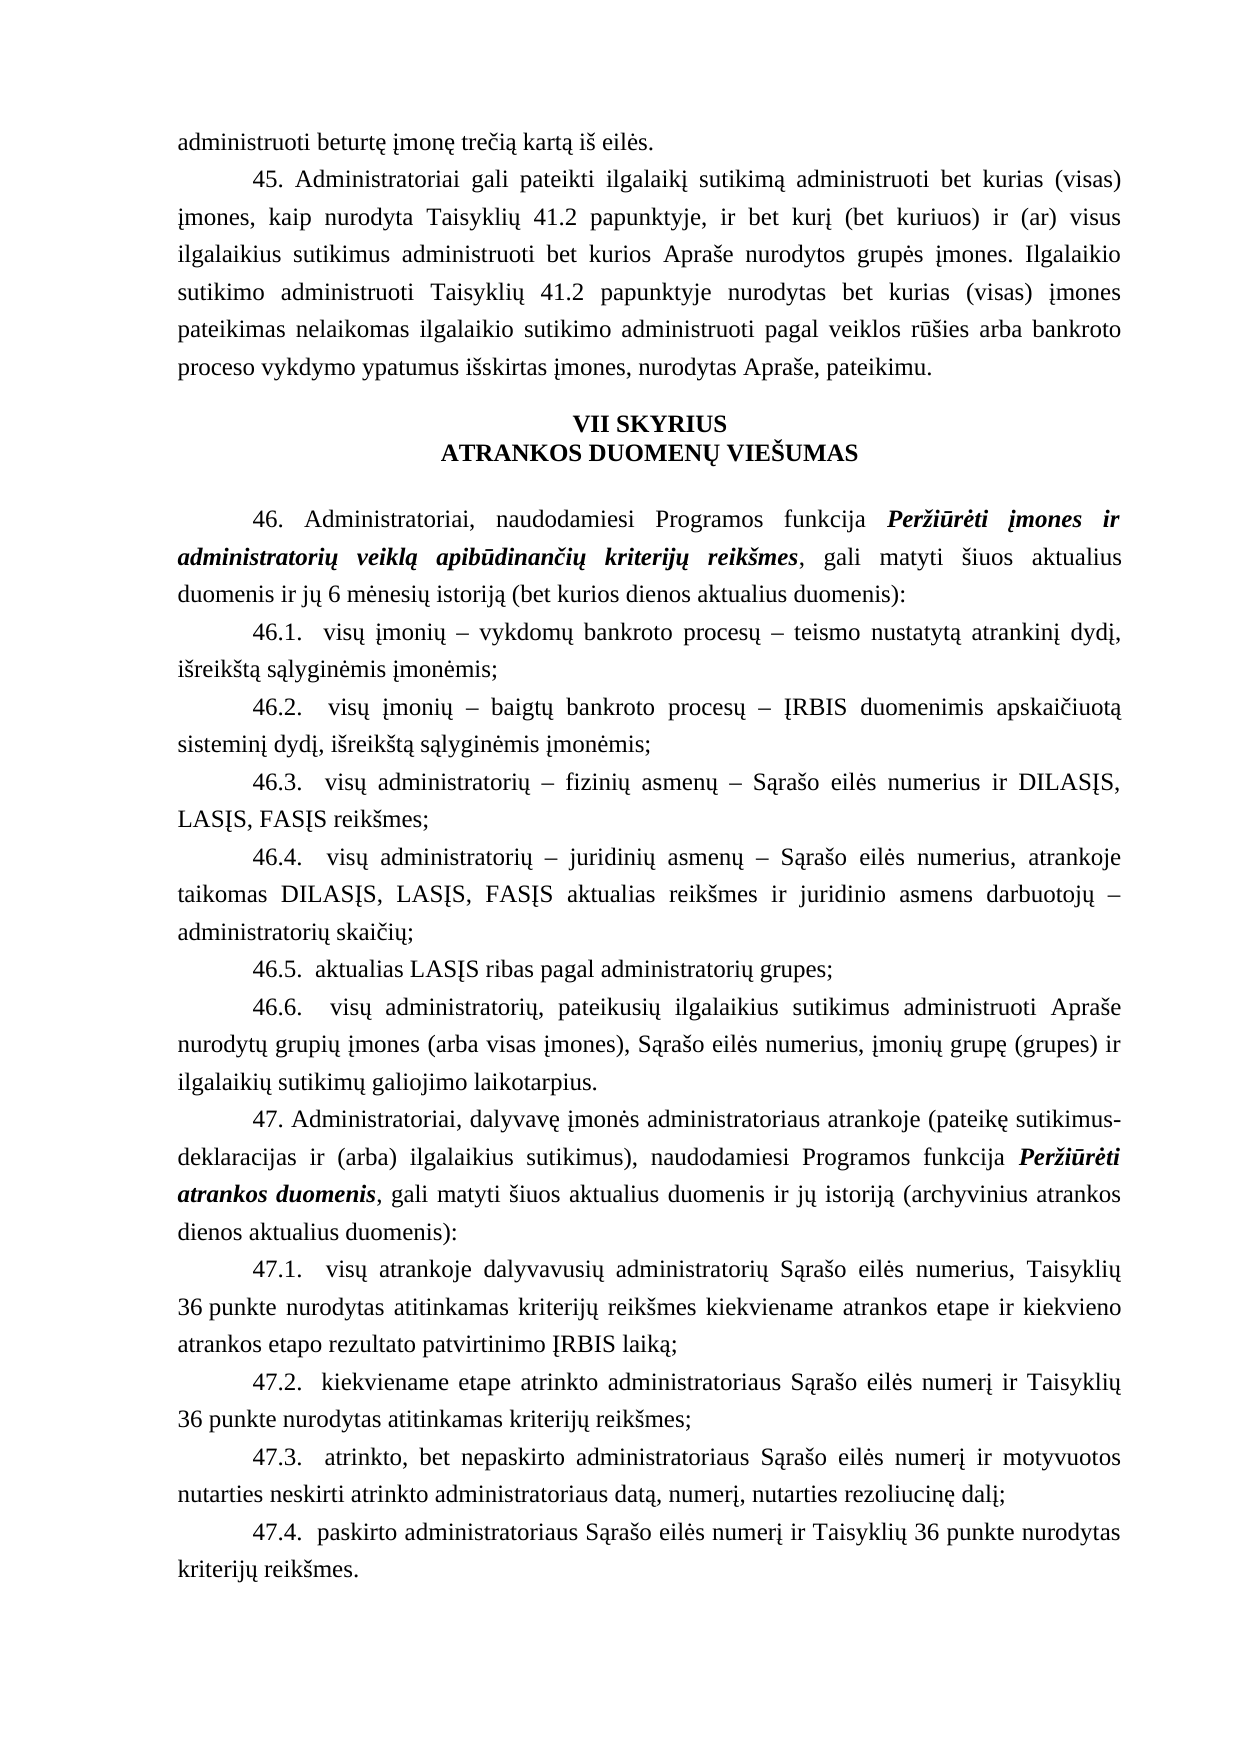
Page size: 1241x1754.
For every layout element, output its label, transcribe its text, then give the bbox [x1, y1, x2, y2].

text 45. Administratoriai gali pateikti ilgalaikį sutikimą administruoti bet kurias (visas) įmones, kaip nurodyta Taisyklių 41.2 papunktyje, ir bet kurį (bet kuriuos) ir (ar) visus ilgalaikius sutikimus administruoti bet kurios Apraše nurodytos grupės įmones. Ilgalaikio sutikimo administruoti Taisyklių 41.2 papunktyje nurodytas bet kurias (visas) įmones pateikimas nelaikomas ilgalaikio sutikimo administruoti pagal veiklos rūšies arba bankroto proceso vykdymo ypatumus išskirtas įmones, nurodytas Apraše, pateikimu. [177, 156, 1122, 381]
text 46. Administratoriai, naudodamiesi Programos funkcija Peržiūrėti įmones ir administratorių veiklą apibūdinančių kriterijų reikšmes, gali matyti šiuos aktualius duomenis ir jų 6 mėnesių istoriją (bet kurios dienos aktualius duomenis): [177, 496, 1122, 608]
text 46.6. visų administratorių, pateikusių ilgalaikius sutikimus administruoti Apraše nurodytų grupių įmones (arba visas įmones), Sąrašo eilės numerius, įmonių grupę (grupes) ir ilgalaikių sutikimų galiojimo laikotarpius. [177, 983, 1122, 1096]
text 47.2. kiekviename etape atrinkto administratoriaus Sąrašo eilės numerį ir Taisyklių 36 punkte nurodytas atitinkamas kriterijų reikšmes; [177, 1358, 1122, 1433]
text 46.5. aktualias LASĮS ribas pagal administratorių grupes; [177, 946, 1122, 983]
text 46.3. visų administratorių – fizinių asmenų – Sąrašo eilės numerius ir DILASĮS, LASĮS, FASĮS reikšmes; [177, 758, 1122, 833]
text ATRANKOS DUOMENŲ VIEŠUMAS [177, 438, 1122, 467]
text 46.4. visų administratorių – juridinių asmenų – Sąrašo eilės numerius, atrankoje taikomas DILASĮS, LASĮS, FASĮS aktualias reikšmes ir juridinio asmens darbuotojų – administratorių skaičių; [177, 833, 1122, 946]
text 47.1. visų atrankoje dalyvavusių administratorių Sąrašo eilės numerius, Taisyklių 36 punkte nurodytas atitinkamas kriterijų reikšmes kiekviename atrankos etape ir kiekvieno atrankos etapo rezultato patvirtinimo ĮRBIS laiką; [177, 1246, 1122, 1358]
text administruoti beturtę įmonę trečią kartą iš eilės. [177, 118, 1122, 156]
text VII SKYRIUS [177, 409, 1122, 438]
text 47.3. atrinkto, bet nepaskirto administratoriaus Sąrašo eilės numerį ir motyvuotos nutarties neskirti atrinkto administratoriaus datą, numerį, nutarties rezoliucinę dalį; [177, 1433, 1122, 1508]
text 46.1. visų įmonių – vykdomų bankroto procesų – teismo nustatytą atrankinį dydį, išreikštą sąlyginėmis įmonėmis; [177, 608, 1122, 683]
text 47. Administratoriai, dalyvavę įmonės administratoriaus atrankoje (pateikę sutikimus-deklaracijas ir (arba) ilgalaikius sutikimus), naudodamiesi Programos funkcija Peržiūrėti atrankos duomenis, gali matyti šiuos aktualius duomenis ir jų istoriją (archyvinius atrankos dienos aktualius duomenis): [177, 1096, 1122, 1246]
text 47.4. paskirto administratoriaus Sąrašo eilės numerį ir Taisyklių 36 punkte nurodytas kriterijų reikšmes. [177, 1508, 1122, 1583]
text 46.2. visų įmonių – baigtų bankroto procesų – ĮRBIS duomenimis apskaičiuotą sisteminį dydį, išreikštą sąlyginėmis įmonėmis; [177, 683, 1122, 758]
